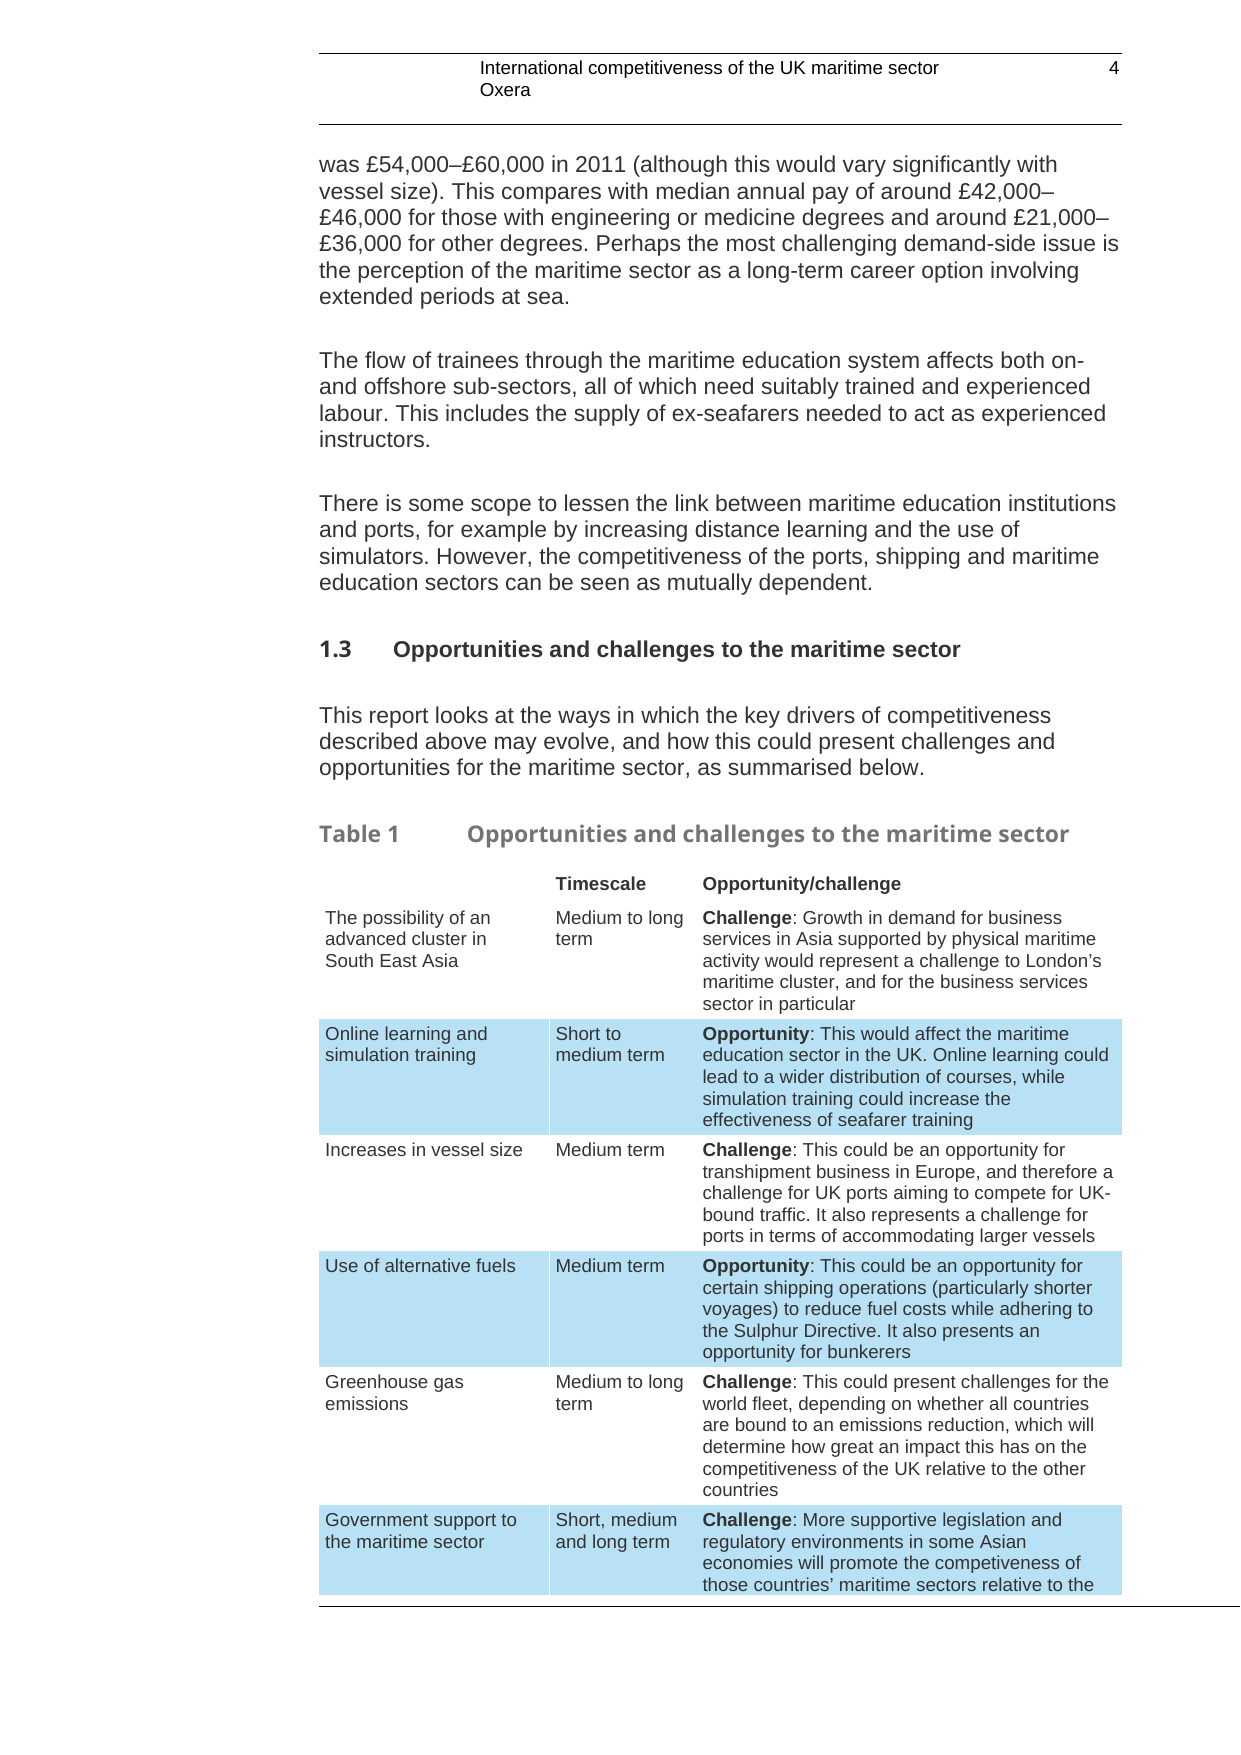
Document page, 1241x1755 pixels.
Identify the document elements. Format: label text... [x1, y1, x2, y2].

subtitle Opportunities and challenges to the maritime sector [319, 633, 1122, 664]
table_cell Medium term [550, 1135, 696, 1251]
table_cell Short, medium and long term [550, 1505, 696, 1595]
table_cell Government support to the maritime sector [319, 1505, 549, 1595]
table_header Opportunity/challenge [696, 868, 1122, 902]
table_cell Opportunity: This could be an opportunity for certain shipping operations (particularly shorter voyages) to reduce fuel costs while adhering to the Sulphur Directive. It also presents an opportunity for bunkerers [696, 1251, 1122, 1367]
table_cell Online learning and simulation training [319, 1019, 549, 1135]
table_cell Medium to long term [550, 1367, 696, 1505]
table_cell Opportunity: This would affect the maritime education sector in the UK. Online learning could lead to a wider distribution of courses, while simulation training could increase the effectiveness of seafarer training [696, 1019, 1122, 1135]
table_cell The possibility of an advanced cluster in South East Asia [319, 903, 549, 1018]
table_cell Challenge: This could be an opportunity for transhipment business in Europe, and therefore a challenge for UK ports aiming to compete for UK-bound traffic. It also represents a challenge for ports in terms of accommodating larger vessels [696, 1135, 1122, 1251]
text Table 1 Opportunities and challenges to the maritime sector [319, 818, 1122, 849]
table_cell Challenge: More supportive legislation and regulatory environments in some Asian economies will promote the competiveness of those countries’ maritime sectors relative to the [696, 1505, 1122, 1595]
table_cell Short to medium term [550, 1019, 696, 1135]
table_cell Greenhouse gas emissions [319, 1367, 549, 1505]
table_cell Challenge: Growth in demand for business services in Asia supported by physical maritime activity would represent a challenge to London’s maritime cluster, and for the business services sector in particular [696, 903, 1122, 1018]
text The flow of trainees through the maritime education system affects both on- and offshore sub-sectors, all of which need suitably trained and experienced labour. This includes the supply of ex-seafarers needed to act as experienced instructors. [319, 347, 1122, 452]
table_cell Increases in vessel size [319, 1135, 549, 1251]
table_cell Medium to long term [550, 903, 696, 1018]
table_header Timescale [550, 868, 696, 902]
table_header [319, 868, 549, 902]
table_cell Medium term [550, 1251, 696, 1367]
text was £54,000–£60,000 in 2011 (although this would vary significantly with vessel size). This compares with median annual pay of around £42,000–£46,000 for those with engineering or medicine degrees and around £21,000–£36,000 for other degrees. Perhaps the most challenging demand-side issue is the perception of the maritime sector as a long-term career option involving extended periods at sea. [319, 151, 1122, 309]
table_cell Use of alternative fuels [319, 1251, 549, 1367]
text There is some scope to lessen the link between maritime education institutions and ports, for example by increasing distance learning and the use of simulators. However, the competitiveness of the ports, shipping and maritime education sectors can be seen as mutually dependent. [319, 490, 1122, 595]
table_cell Challenge: This could present challenges for the world fleet, depending on whether all countries are bound to an emissions reduction, which will determine how great an impact this has on the competitiveness of the UK relative to the other countries [696, 1367, 1122, 1505]
text This report looks at the ways in which the key drivers of competitiveness described above may evolve, and how this could present challenges and opportunities for the maritime sector, as summarised below. [319, 702, 1122, 781]
